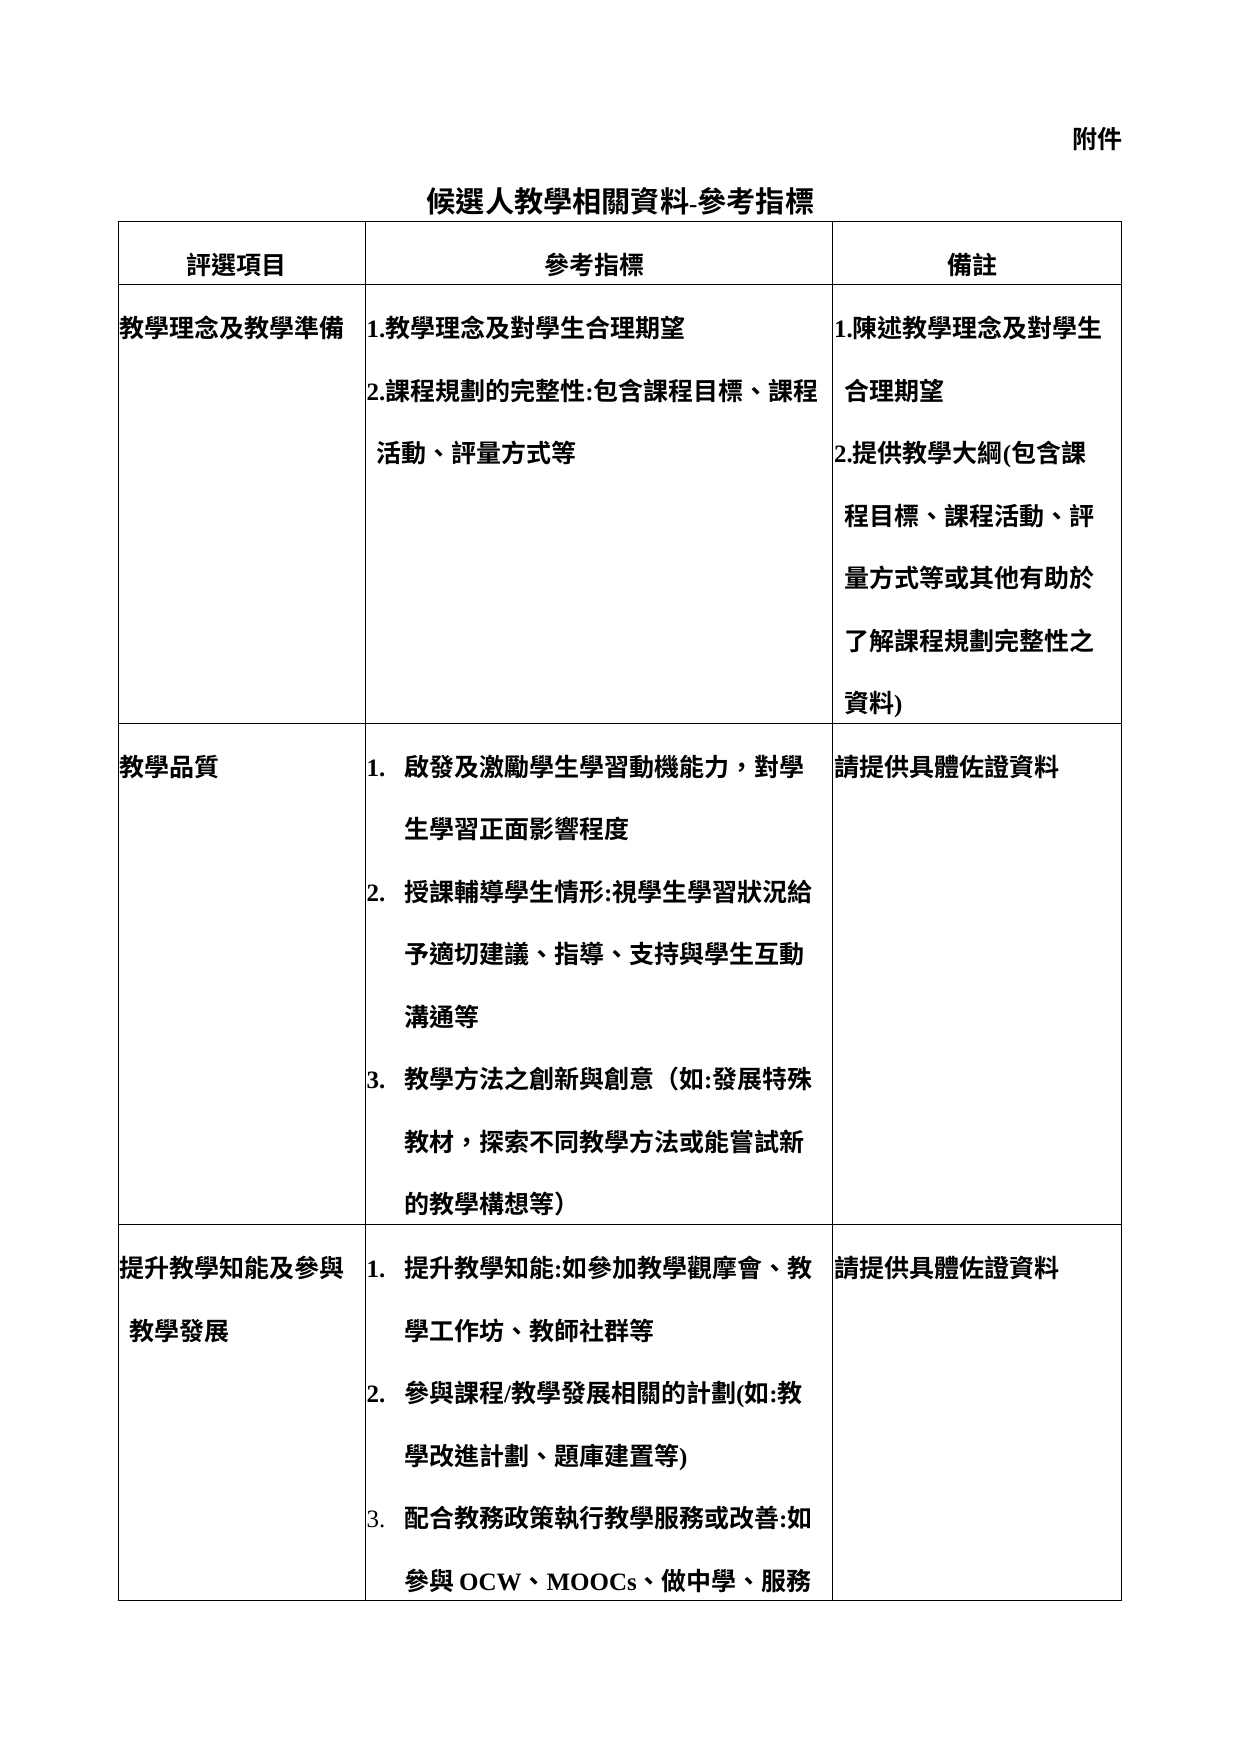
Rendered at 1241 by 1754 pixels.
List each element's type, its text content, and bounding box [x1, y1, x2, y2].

table_cell 提升教學知能及參與教學發展 [119, 1225, 365, 1600]
table_header 評選項目 [119, 222, 365, 284]
table_cell 1.教學理念及對學生合理期望 2.課程規劃的完整性:包含課程目標、課程活動、評量方式等 [366, 285, 832, 723]
table_cell 請提供具體佐證資料 [833, 724, 1121, 1224]
table_header 參考指標 [366, 222, 832, 284]
table_cell 請提供具體佐證資料 [833, 1225, 1121, 1600]
table_header 備註 [833, 222, 1121, 284]
table_cell 教學理念及教學準備 [119, 285, 365, 723]
table_cell 1.陳述教學理念及對學生合理期望 2.提供教學大綱(包含課程目標、課程活動、評量方式等或其他有助於了解課程規劃完整性之資料) [833, 285, 1121, 723]
table_cell 啟發及激勵學生學習動機能力，對學生學習正面影響程度 授課輔導學生情形:視學生學習狀況給予適切建議、指導、支持與學生互動溝通等 教學方法之創新與創意（如:發展特殊教材，探索不同教學方法或能嘗試新的教學構想等） [366, 724, 832, 1224]
table_cell 教學品質 [119, 724, 365, 1224]
table_cell 提升教學知能:如參加教學觀摩會、教學工作坊、教師社群等 參與課程/教學發展相關的計劃(如:教學改進計劃、題庫建置等) 配合教務政策執行教學服務或改善:如參與OCW、MOOCs、做中學、服務 [366, 1225, 832, 1600]
text 候選人教學相關資料-參考指標 [118, 158, 1122, 221]
text 附件 [118, 96, 1122, 158]
